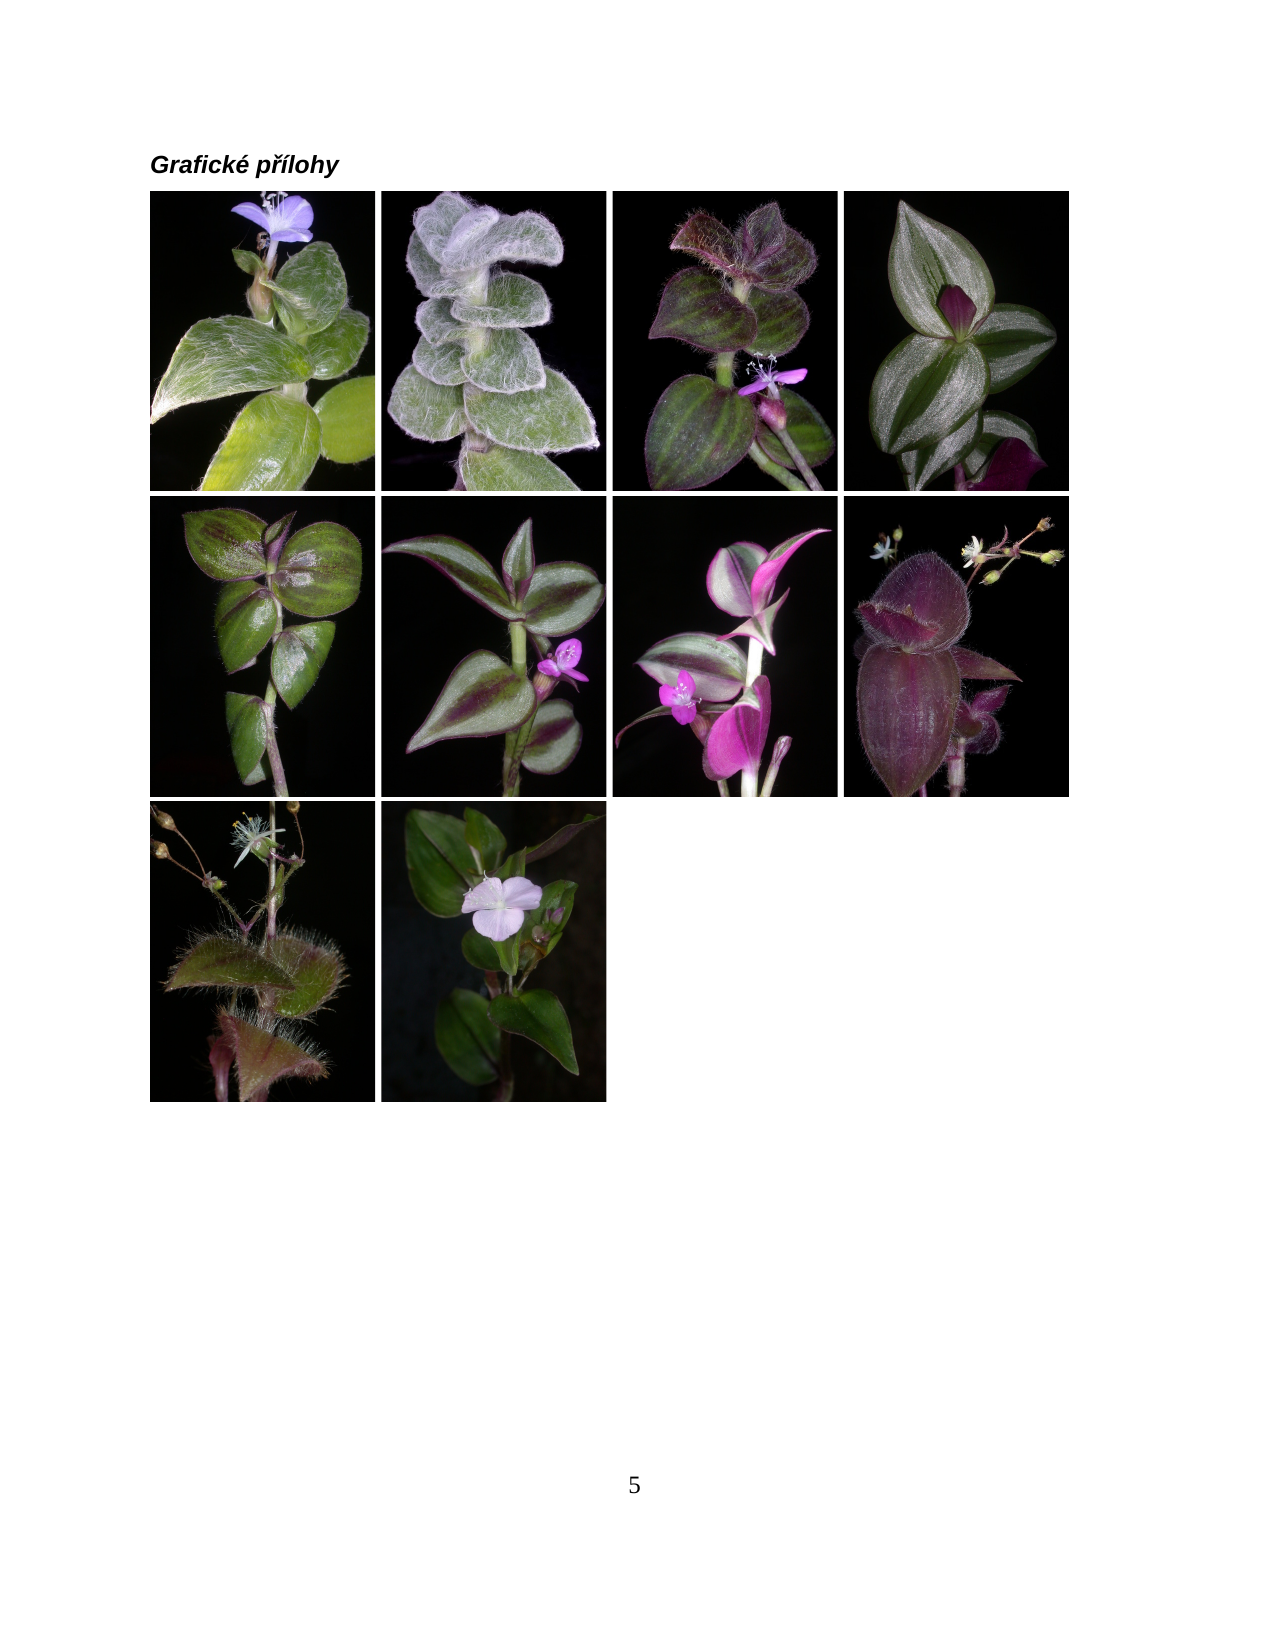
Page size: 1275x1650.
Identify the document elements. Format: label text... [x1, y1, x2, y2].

picture [381, 801, 607, 1102]
picture [612, 191, 838, 491]
subtitle Grafické přílohy [150, 150, 1125, 178]
picture [150, 496, 375, 797]
picture [150, 801, 375, 1102]
picture [843, 191, 1069, 491]
picture [843, 496, 1069, 797]
picture [381, 496, 607, 797]
picture [150, 191, 375, 491]
picture [612, 496, 838, 797]
picture [381, 191, 607, 491]
